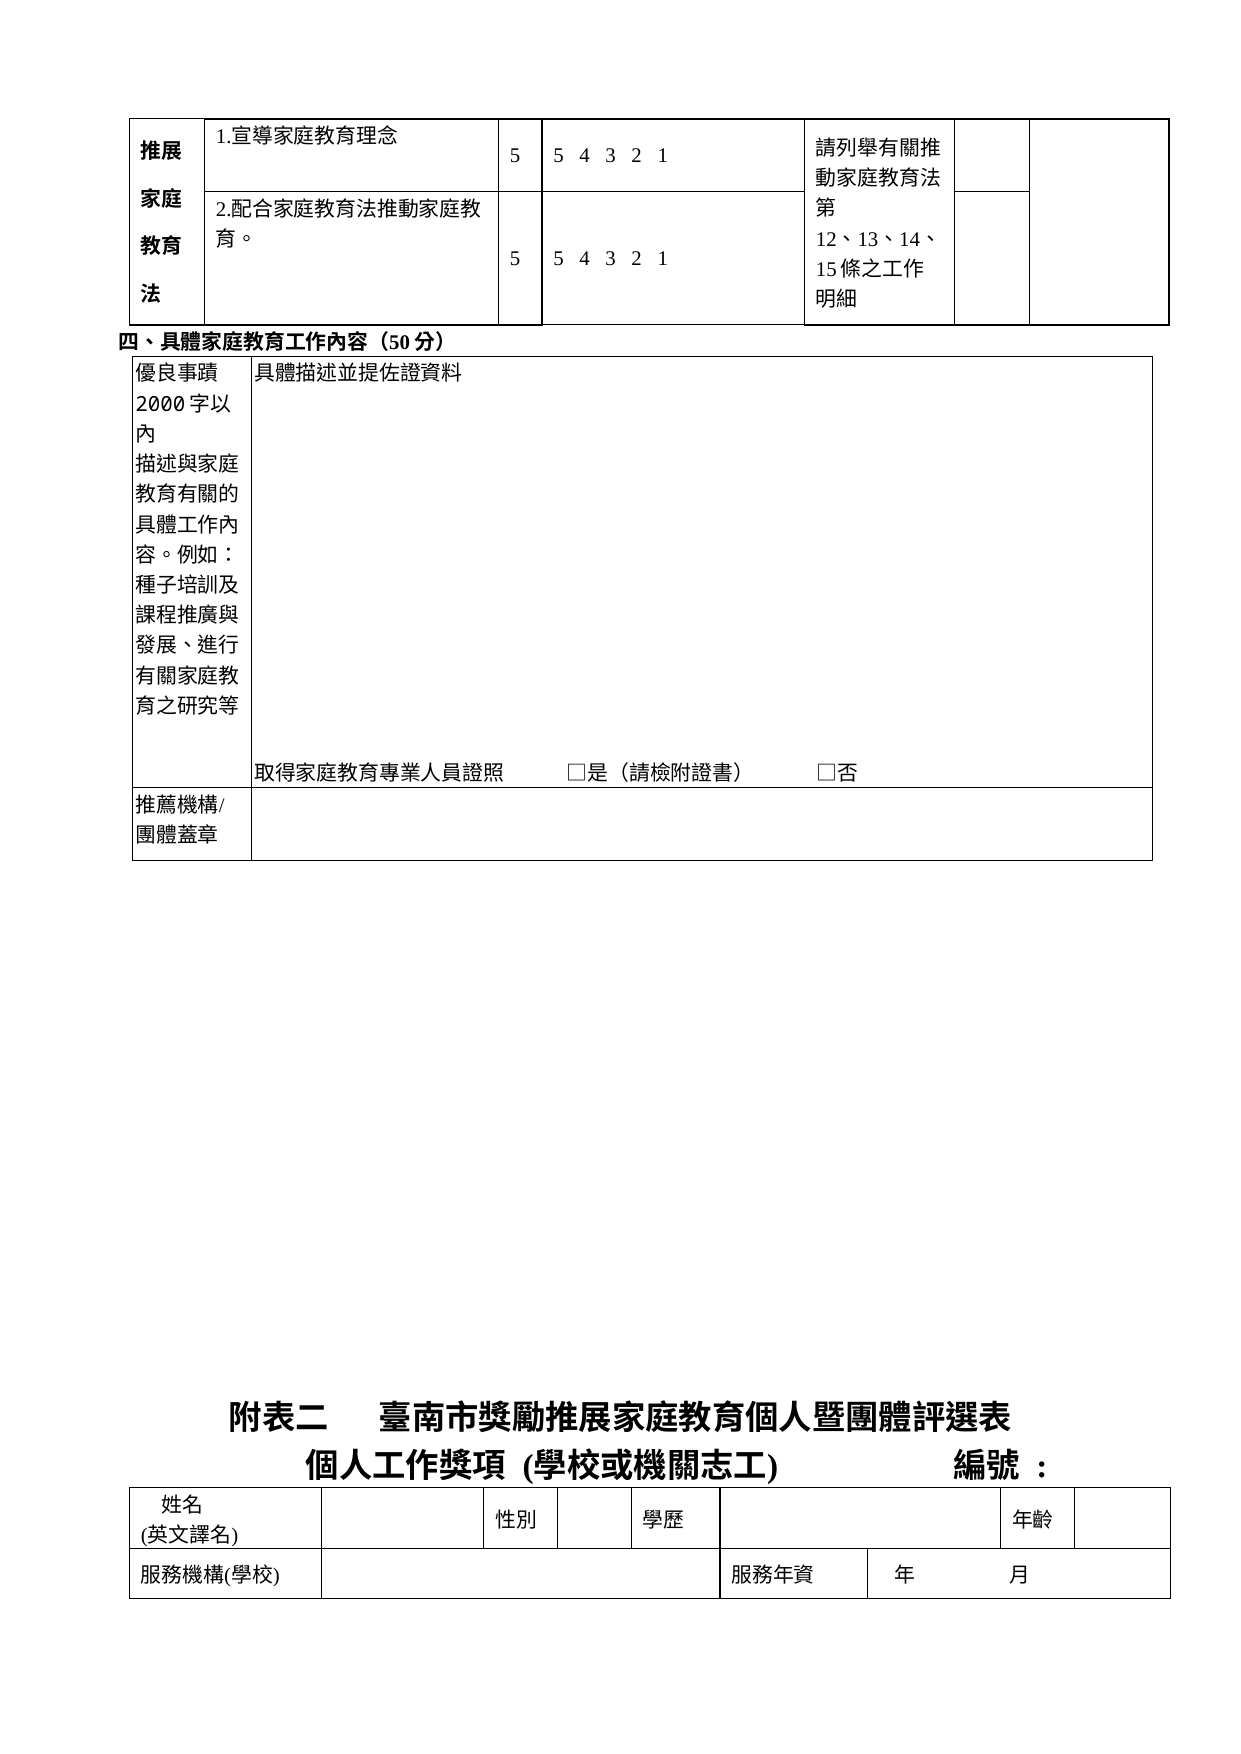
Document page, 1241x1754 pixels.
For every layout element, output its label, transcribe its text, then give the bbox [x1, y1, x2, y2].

table_cell [1030, 120, 1168, 324]
table_cell 2.配合家庭教育法推動家庭教 育。 [205, 192, 498, 324]
table_cell 請列舉有關推動家庭教育法第12、13、14、15條之工作明細 [805, 120, 954, 324]
table_cell 服務年資 [721, 1549, 867, 1597]
table_header 優良事蹟 2000字以內 描述與家庭教育有關的具體工作內容。例如：種子培訓及課程推廣與發展、進行有關家庭教育之研究等 [133, 357, 251, 787]
table_cell 推薦機構/ 團體蓋章 [133, 788, 251, 860]
table_header 姓名 (英文譯名) [130, 1488, 321, 1548]
table_cell 5 4 3 2 1 [543, 192, 804, 324]
table_header 學歷 [632, 1488, 719, 1548]
table_header [322, 1488, 483, 1548]
table_header 年齡 [1001, 1488, 1074, 1548]
table_cell [322, 1549, 719, 1597]
text 附表二 臺南市獎勵推展家庭教育個人暨團體評選表 [118, 1390, 1122, 1439]
table_cell [955, 192, 1029, 324]
table_header [1075, 1488, 1170, 1548]
table_cell [955, 120, 1029, 191]
table_header [558, 1488, 631, 1548]
table_cell 1.宣導家庭教育理念 [205, 120, 498, 191]
table_cell 5 [499, 120, 541, 191]
text 個人工作獎項 (學校或機關志工) 編號 : [118, 1439, 1122, 1487]
table_cell 推展家庭教育法 [130, 119, 204, 324]
table_header 具體描述並提佐證資料 取得家庭教育專業人員證照 □是（請檢附證書） □否 [252, 357, 1152, 787]
table_cell 5 [499, 192, 541, 324]
table_header [721, 1488, 1000, 1548]
table_cell 服務機構(學校) [130, 1549, 321, 1597]
text 四、具體家庭教育工作內容（50分） [118, 325, 1122, 356]
table_header 性別 [484, 1488, 557, 1548]
table_cell 年 月 [868, 1549, 1170, 1597]
table_cell 5 4 3 2 1 [543, 120, 804, 191]
table_cell [252, 788, 1152, 860]
